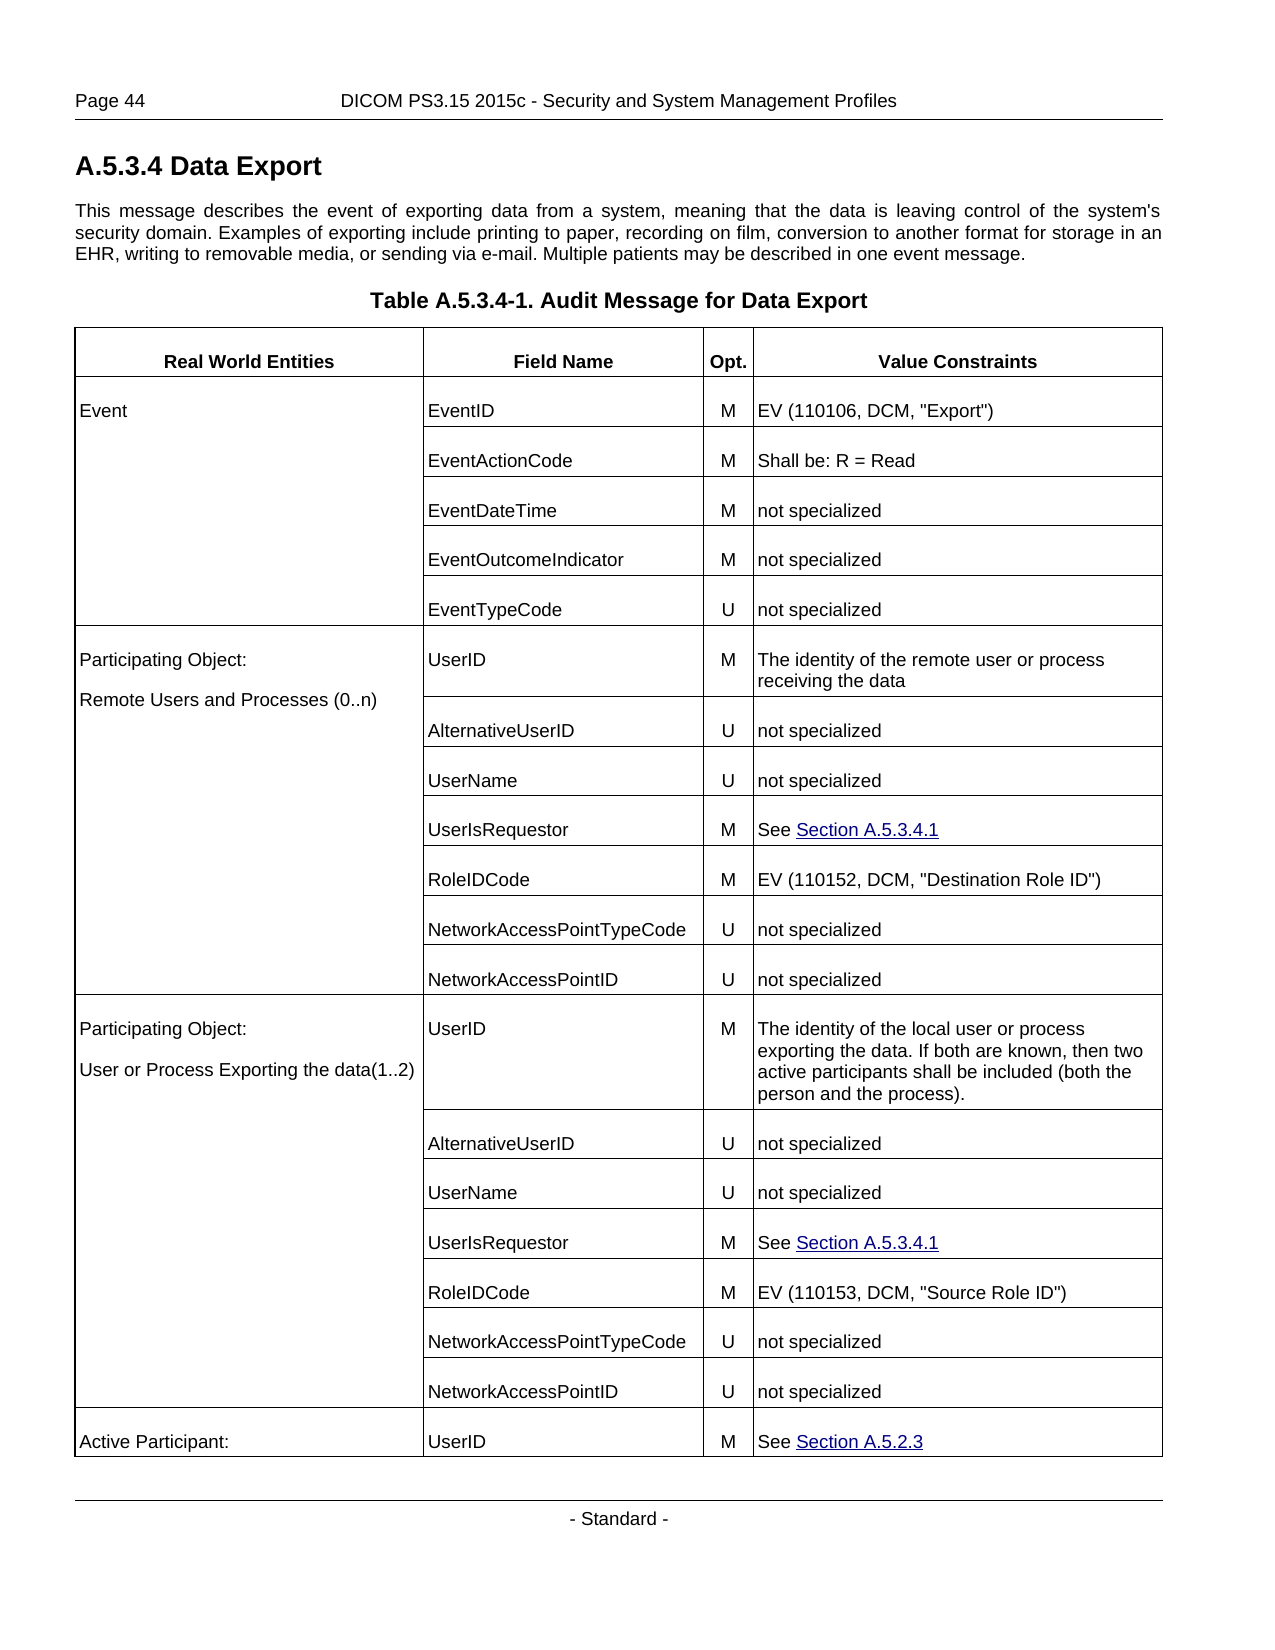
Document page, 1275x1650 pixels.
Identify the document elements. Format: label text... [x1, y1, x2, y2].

table_cell not specialized [754, 1358, 1162, 1407]
table_cell AlternativeUserID [424, 697, 703, 746]
table_cell U [704, 1159, 753, 1208]
table_cell EventDateTime [424, 477, 703, 525]
table_cell not specialized [754, 747, 1162, 795]
table_cell U [704, 697, 753, 746]
table_cell The identity of the local user or process exporting the data. If both are known, then two active participants shall be included (both the person and the process). [754, 995, 1162, 1108]
table_cell M [704, 377, 753, 426]
table_header Real World Entities [76, 328, 423, 376]
table_cell M [704, 796, 753, 845]
table_cell UserID [424, 1408, 703, 1456]
table_cell NetworkAccessPointID [424, 1358, 703, 1407]
table_cell U [704, 896, 753, 944]
table_cell U [704, 945, 753, 994]
table_cell The identity of the remote user or process receiving the data [754, 626, 1162, 696]
table_cell M [704, 1209, 753, 1257]
table_header Field Name [424, 328, 703, 376]
table_cell not specialized [754, 477, 1162, 525]
table_cell not specialized [754, 1159, 1162, 1208]
table_cell M [704, 427, 753, 476]
table_cell RoleIDCode [424, 1259, 703, 1307]
table_cell EventOutcomeIndicator [424, 526, 703, 575]
table_cell AlternativeUserID [424, 1110, 703, 1158]
table_cell See Section A.5.3.4.1 [754, 1209, 1162, 1257]
table_cell M [704, 626, 753, 696]
table_cell M [704, 846, 753, 895]
table_cell EV (110153, DCM, "Source Role ID") [754, 1259, 1162, 1307]
table_cell NetworkAccessPointID [424, 945, 703, 994]
table_cell See Section A.5.3.4.1 [754, 796, 1162, 845]
table_cell EventActionCode [424, 427, 703, 476]
table_cell U [704, 576, 753, 625]
table_cell EventTypeCode [424, 576, 703, 625]
text Table A.5.3.4-1. Audit Message for Data Export [75, 287, 1162, 313]
table_cell UserName [424, 1159, 703, 1208]
table_cell not specialized [754, 1308, 1162, 1357]
table_cell U [704, 747, 753, 795]
table_cell not specialized [754, 576, 1162, 625]
table_header Value Constraints [754, 328, 1162, 376]
table_cell See Section A.5.2.3 [754, 1408, 1162, 1456]
text A.5.3.4 Data Export [75, 150, 1162, 181]
table_cell Shall be: R = Read [754, 427, 1162, 476]
table_cell U [704, 1308, 753, 1357]
table_cell UserName [424, 747, 703, 795]
table_cell UserIsRequestor [424, 796, 703, 845]
table_cell M [704, 477, 753, 525]
table_cell Participating Object: Remote Users and Processes (0..n) [76, 626, 423, 994]
table_cell U [704, 1110, 753, 1158]
table_header Opt. [704, 328, 753, 376]
table_cell UserIsRequestor [424, 1209, 703, 1257]
table_cell Event [76, 377, 423, 625]
table_cell EventID [424, 377, 703, 426]
table_cell NetworkAccessPointTypeCode [424, 1308, 703, 1357]
table_cell Participating Object: User or Process Exporting the data(1..2) [76, 995, 423, 1407]
table_cell not specialized [754, 526, 1162, 575]
table_cell Active Participant: [76, 1408, 423, 1456]
table_cell not specialized [754, 896, 1162, 944]
table_cell M [704, 995, 753, 1108]
table_cell not specialized [754, 697, 1162, 746]
table_cell M [704, 1259, 753, 1307]
table_cell EV (110152, DCM, "Destination Role ID") [754, 846, 1162, 895]
table_cell not specialized [754, 945, 1162, 994]
table_cell UserID [424, 626, 703, 696]
table_cell not specialized [754, 1110, 1162, 1158]
table_cell NetworkAccessPointTypeCode [424, 896, 703, 944]
table_cell U [704, 1358, 753, 1407]
table_cell M [704, 526, 753, 575]
text This message describes the event of exporting data from a system, meaning that the data is leaving control of the system's security domain. Examples of exporting include printing to paper, recording on film, conversion to another format for storage in an EHR, writing to removable media, or sending via e-mail. Multiple patients may be described in one event message. [75, 200, 1162, 265]
table_cell M [704, 1408, 753, 1456]
table_cell RoleIDCode [424, 846, 703, 895]
table_cell EV (110106, DCM, "Export") [754, 377, 1162, 426]
table_cell UserID [424, 995, 703, 1108]
